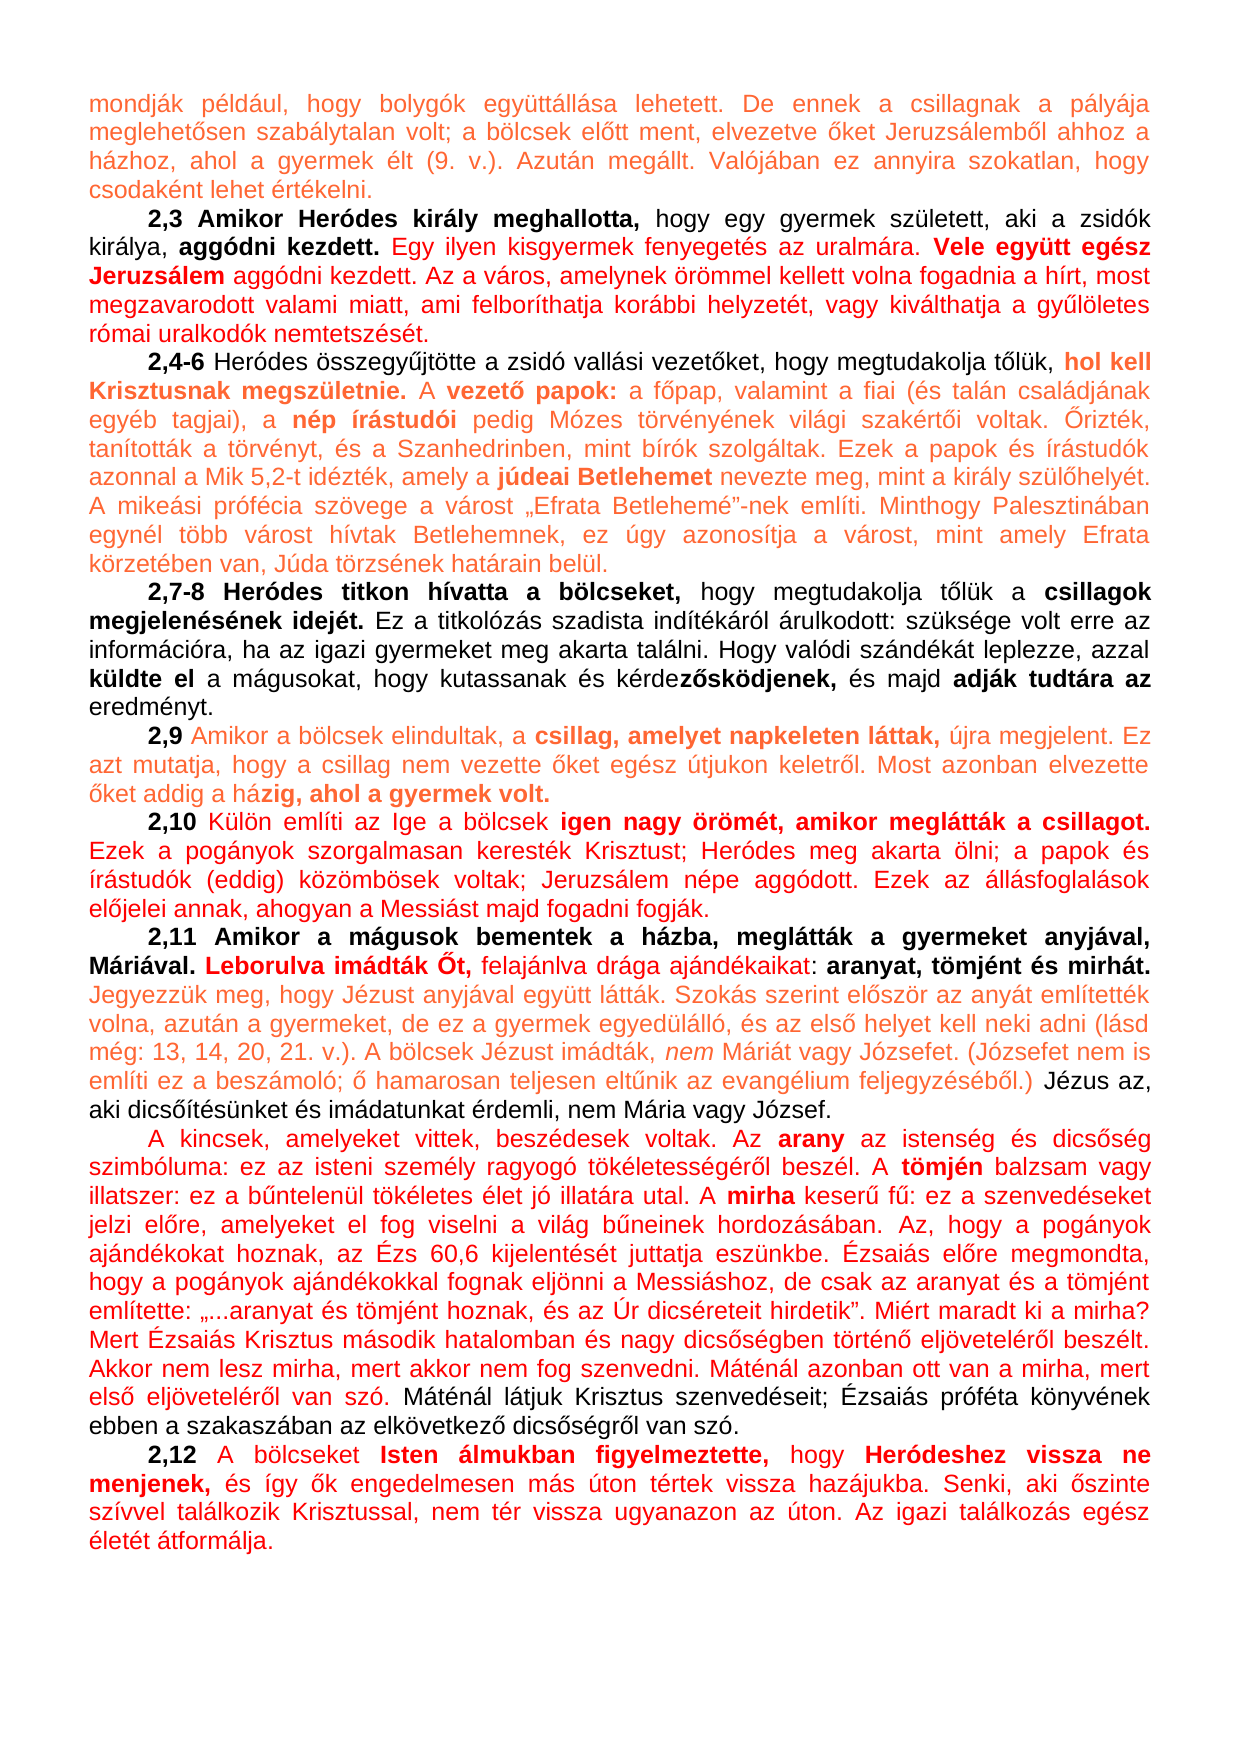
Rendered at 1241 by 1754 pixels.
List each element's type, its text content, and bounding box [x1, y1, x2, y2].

text A kincsek, amelyeket vittek, beszédesek voltak. Az arany az istenség és dicsőség szimbóluma: ez az isteni személy ragyogó tökéletességéről beszél. A tömjén balzsam vagy illatszer: ez a bűntelenül tökéletes élet jó illatára utal. A mirha keserű fű: ez a szenvedéseket jelzi előre, amelyeket el fog viselni a világ bűneinek hordozásában. Az, hogy a pogányok ajándékokat hoznak, az Ézs 60,6 kijelentését juttatja eszünkbe. Ézsaiás előre megmondta, hogy a pogányok ajándékokkal fognak eljönni a Messiáshoz, de csak az aranyat és a tömjént említette: „...aranyat és tömjént hoznak, és az Úr dicséreteit hirdetik”. Miért maradt ki a mirha? Mert Ézsaiás Krisztus második hatalomban és nagy dicsőségben történő eljöveteléről beszélt. Akkor nem lesz mirha, mert akkor nem fog szenvedni. Máténál azonban ott van a mirha, mert első eljöveteléről van szó. Máténál látjuk Krisztus szenvedéseit; Ézsaiás próféta könyvének ebben a szakaszában az elkövetkező dicsőségről van szó. [88, 1123, 1152, 1440]
text 2,9 Amikor a bölcsek elindultak, a csillag, amelyet napkeleten láttak, újra megjelent. Ez azt mutatja, hogy a csillag nem vezette őket egész útjukon keletről. Most azonban elvezette őket addig a házig, ahol a gyermek volt. [88, 721, 1152, 807]
text 2,11 Amikor a mágusok bementek a házba, meglátták a gyermeket anyjával, Máriával. Leborulva imádták Őt, felajánlva drága ajándékaikat: aranyat, tömjént és mirhát. Jegyezzük meg, hogy Jézust anyjával együtt látták. Szokás szerint először az anyát említették volna, azután a gyermeket, de ez a gyermek egyedülálló, és az első helyet kell neki adni (lásd még: 13, 14, 20, 21. v.). A bölcsek Jézust imádták, nem Máriát vagy Józsefet. (Józsefet nem is említi ez a beszámoló; ő hamarosan teljesen eltűnik az evangélium feljegyzéséből.) Jézus az, aki dicsőítésünket és imádatunkat érdemli, nem Mária vagy József. [88, 922, 1152, 1123]
text 2,10 Külön említi az Ige a bölcsek igen nagy örömét, amikor meglátták a csillagot. Ezek a pogányok szorgalmasan keresték Krisztust; Heródes meg akarta ölni; a papok és írástudók (eddig) közömbösek voltak; Jeruzsálem népe aggódott. Ezek az állásfoglalások előjelei annak, ahogyan a Messiást majd fogadni fogják. [88, 807, 1152, 922]
text 2,3 Amikor Heródes király meghallotta, hogy egy gyermek született, aki a zsidók királya, aggódni kezdett. Egy ilyen kisgyermek fenyegetés az uralmára. Vele együtt egész Jeruzsálem aggódni kezdett. Az a város, amelynek örömmel kellett volna fogadnia a hírt, most megzavarodott valami miatt, ami felboríthatja korábbi helyzetét, vagy kiválthatja a gyűlöletes római uralkodók nemtetszését. [88, 203, 1152, 347]
text 2,7-8 Heródes titkon hívatta a bölcseket, hogy megtudakolja tőlük a csillagok megjelenésének idejét. Ez a titkolózás szadista indítékáról árulkodott: szüksége volt erre az információra, ha az igazi gyermeket meg akarta találni. Hogy valódi szándékát leplezze, azzal küldte el a mágusokat, hogy kutassanak és kérdezősködjenek, és majd adják tudtára az eredményt. [88, 577, 1152, 721]
text mondják például, hogy bolygók együttállása lehetett. De ennek a csillagnak a pályája meglehetősen szabálytalan volt; a bölcsek előtt ment, elvezetve őket Jeruzsálemből ahhoz a házhoz, ahol a gyermek élt (9. v.). Azután megállt. Valójában ez annyira szokatlan, hogy csodaként lehet értékelni. [88, 88, 1152, 203]
text 2,4-6 Heródes összegyűjtötte a zsidó vallási vezetőket, hogy megtudakolja tőlük, hol kell Krisztusnak megszületnie. A vezető papok: a főpap, valamint a fiai (és talán családjának egyéb tagjai), a nép írástudói pedig Mózes törvényének világi szakértői voltak. Őrizték, tanították a törvényt, és a Szanhedrinben, mint bírók szolgáltak. Ezek a papok és írástudók azonnal a Mik 5,2-t idézték, amely a júdeai Betlehemet nevezte meg, mint a király szülőhelyét. A mikeási prófécia szövege a várost „Efrata Betlehemé”-nek említi. Minthogy Palesztinában egynél több várost hívtak Betlehemnek, ez úgy azonosítja a várost, mint amely Efrata körzetében van, Júda törzsének határain belül. [88, 347, 1152, 577]
text 2,12 A bölcseket Isten álmukban figyelmeztette, hogy Heródeshez vissza ne menjenek, és így ők engedelmesen más úton tértek vissza hazájukba. Senki, aki őszinte szívvel találkozik Krisztussal, nem tér vissza ugyanazon az úton. Az igazi találkozás egész életét átformálja. [88, 1440, 1152, 1555]
